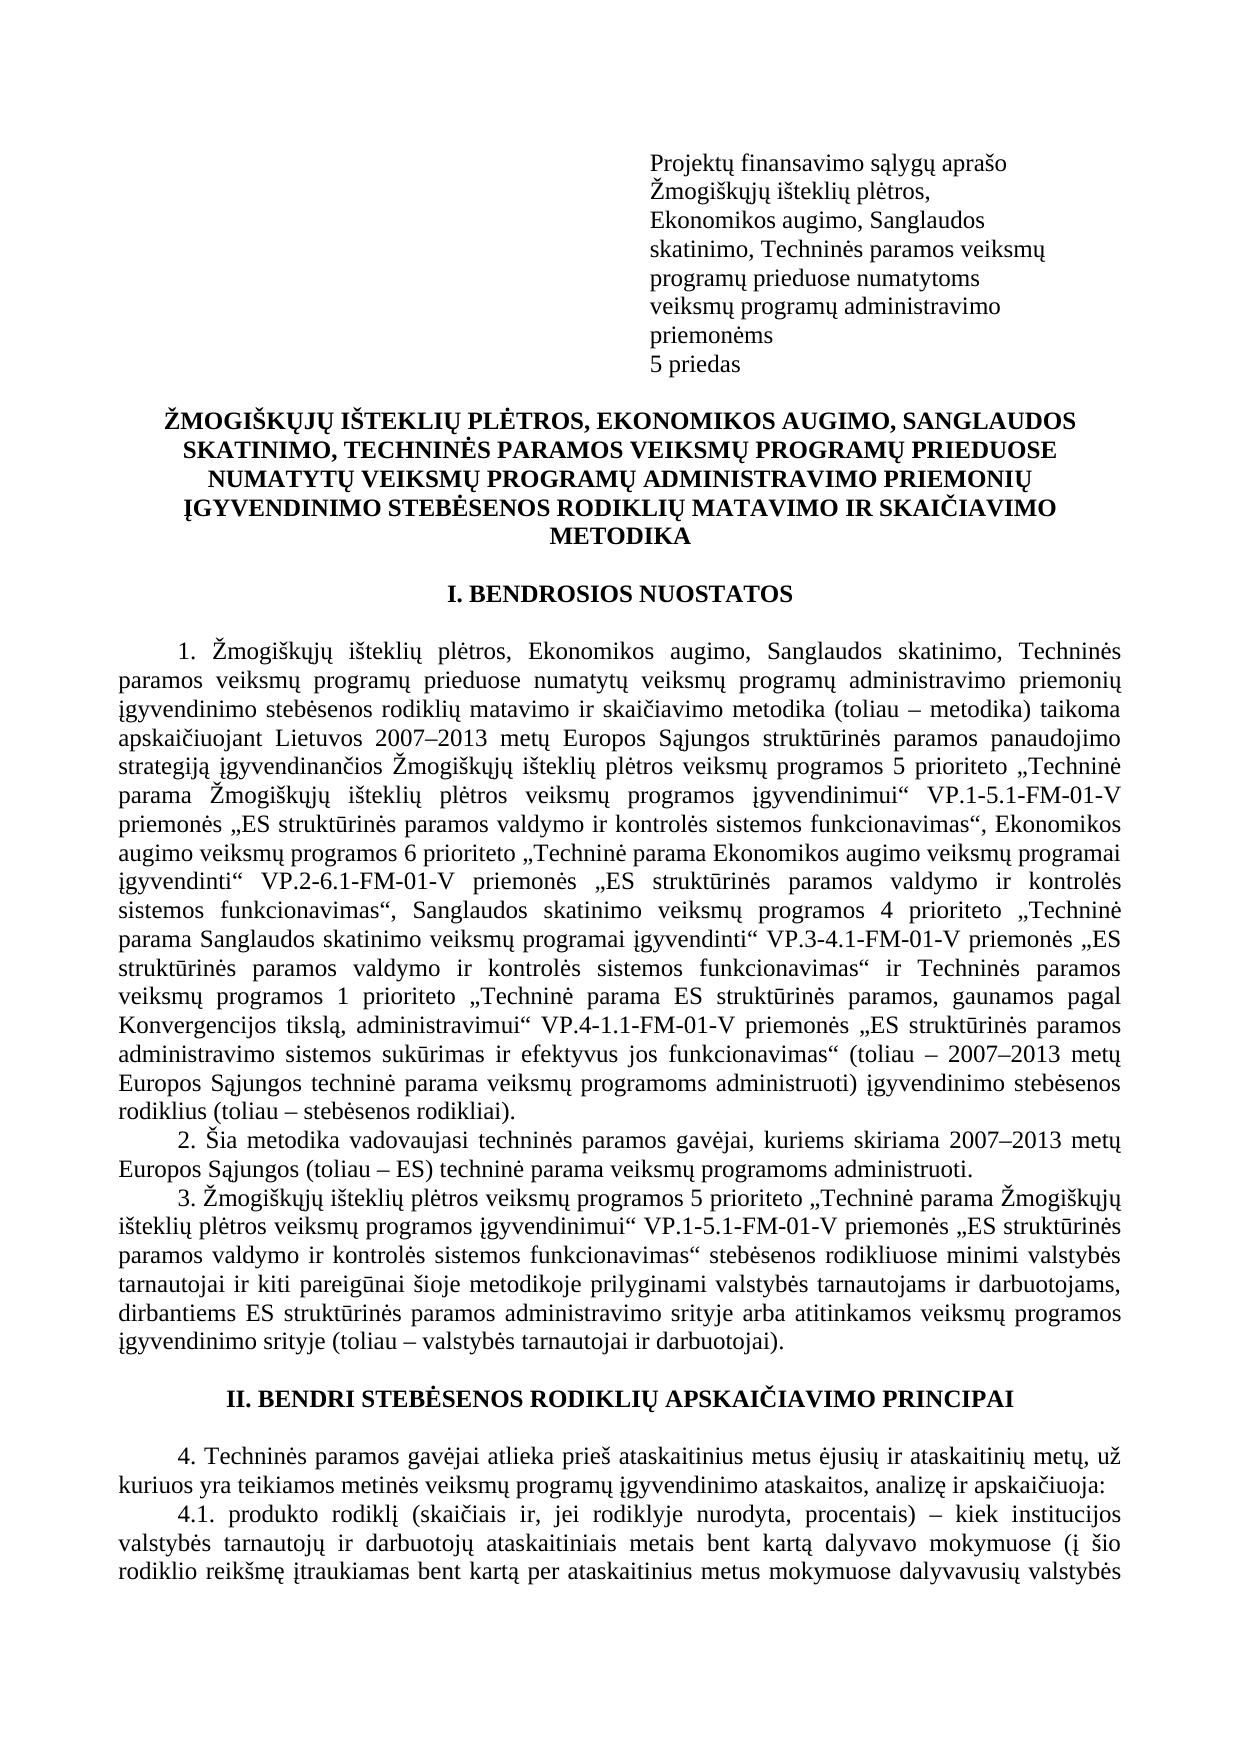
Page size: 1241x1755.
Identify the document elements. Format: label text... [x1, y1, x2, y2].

text skatinimo, Techninės paramos veiksmų [118, 234, 1122, 263]
text i. BENDROSIOS NUOSTATOS [118, 579, 1122, 608]
text 5 priedas [118, 349, 1122, 378]
text 2. Šia metodika vadovaujasi techninės paramos gavėjai, kuriems skiriama 2007–2013 metų Europos Sąjungos (toliau – ES) techninė parama veiksmų programoms administruoti. [118, 1125, 1122, 1183]
text veiksmų programų administravimo [118, 291, 1122, 320]
text 4. Techninės paramos gavėjai atlieka prieš ataskaitinius metus ėjusių ir ataskaitinių metų, už kuriuos yra teikiamos metinės veiksmų programų įgyvendinimo ataskaitos, analizę ir apskaičiuoja: [118, 1441, 1122, 1499]
text Ekonomikos augimo, Sanglaudos [118, 205, 1122, 234]
text priemonėms [118, 320, 1122, 349]
text II. bendri stebėsenos rodiklių apskaičiavimo principai [118, 1384, 1122, 1413]
text 3. Žmogiškųjų išteklių plėtros veiksmų programos 5 prioriteto „Techninė parama Žmogiškųjų išteklių plėtros veiksmų programos įgyvendinimui“ VP.1-5.1-FM-01-V priemonės „ES struktūrinės paramos valdymo ir kontrolės sistemos funkcionavimas“ stebėsenos rodikliuose minimi valstybės tarnautojai ir kiti pareigūnai šioje metodikoje prilyginami valstybės tarnautojams ir darbuotojams, dirbantiems ES struktūrinės paramos administravimo srityje arba atitinkamos veiksmų programos įgyvendinimo srityje (toliau – valstybės tarnautojai ir darbuotojai). [118, 1183, 1122, 1355]
text Žmogiškųjų išteklių plėtros, [118, 176, 1122, 205]
text programų prieduose numatytoms [118, 263, 1122, 291]
text Projektų finansavimo sąlygų aprašo [118, 148, 1122, 176]
text 4.1. produkto rodiklį (skaičiais ir, jei rodiklyje nurodyta, procentais) – kiek institucijos valstybės tarnautojų ir darbuotojų ataskaitiniais metais bent kartą dalyvavo mokymuose (į šio rodiklio reikšmę įtraukiamas bent kartą per ataskaitinius metus mokymuose dalyvavusių valstybės [118, 1499, 1122, 1585]
text žmogiškųjų išteklių plėtros, ekonomikos augimo, sanglaudos skatinimo, Techninės parAmos veiksmų programų PRIeDUOSE NUMATYTŲ veiksmų programų administravimo priemonių įgyvendinimo stebėsenos rodiklių matavimo ir skaičiavimo metodika [118, 406, 1122, 550]
text 1. Žmogiškųjų išteklių plėtros, Ekonomikos augimo, Sanglaudos skatinimo, Techninės paramos veiksmų programų prieduose numatytų veiksmų programų administravimo priemonių įgyvendinimo stebėsenos rodiklių matavimo ir skaičiavimo metodika (toliau – metodika) taikoma apskaičiuojant Lietuvos 2007–2013 metų Europos Sąjungos struktūrinės paramos panaudojimo strategiją įgyvendinančios Žmogiškųjų išteklių plėtros veiksmų programos 5 prioriteto „Techninė parama Žmogiškųjų išteklių plėtros veiksmų programos įgyvendinimui“ VP.1-5.1-FM-01-V priemonės „ES struktūrinės paramos valdymo ir kontrolės sistemos funkcionavimas“, Ekonomikos augimo veiksmų programos 6 prioriteto „Techninė parama Ekonomikos augimo veiksmų programai įgyvendinti“ VP.2-6.1-FM-01-V priemonės „ES struktūrinės paramos valdymo ir kontrolės sistemos funkcionavimas“, Sanglaudos skatinimo veiksmų programos 4 prioriteto „Techninė parama Sanglaudos skatinimo veiksmų programai įgyvendinti“ VP.3-4.1-FM-01-V priemonės „ES struktūrinės paramos valdymo ir kontrolės sistemos funkcionavimas“ ir Techninės paramos veiksmų programos 1 prioriteto „Techninė parama ES struktūrinės paramos, gaunamos pagal Konvergencijos tikslą, administravimui“ VP.4-1.1-FM-01-V priemonės „ES struktūrinės paramos administravimo sistemos sukūrimas ir efektyvus jos funkcionavimas“ (toliau – 2007–2013 metų Europos Sąjungos techninė parama veiksmų programoms administruoti) įgyvendinimo stebėsenos rodiklius (toliau – stebėsenos rodikliai). [118, 636, 1122, 1125]
